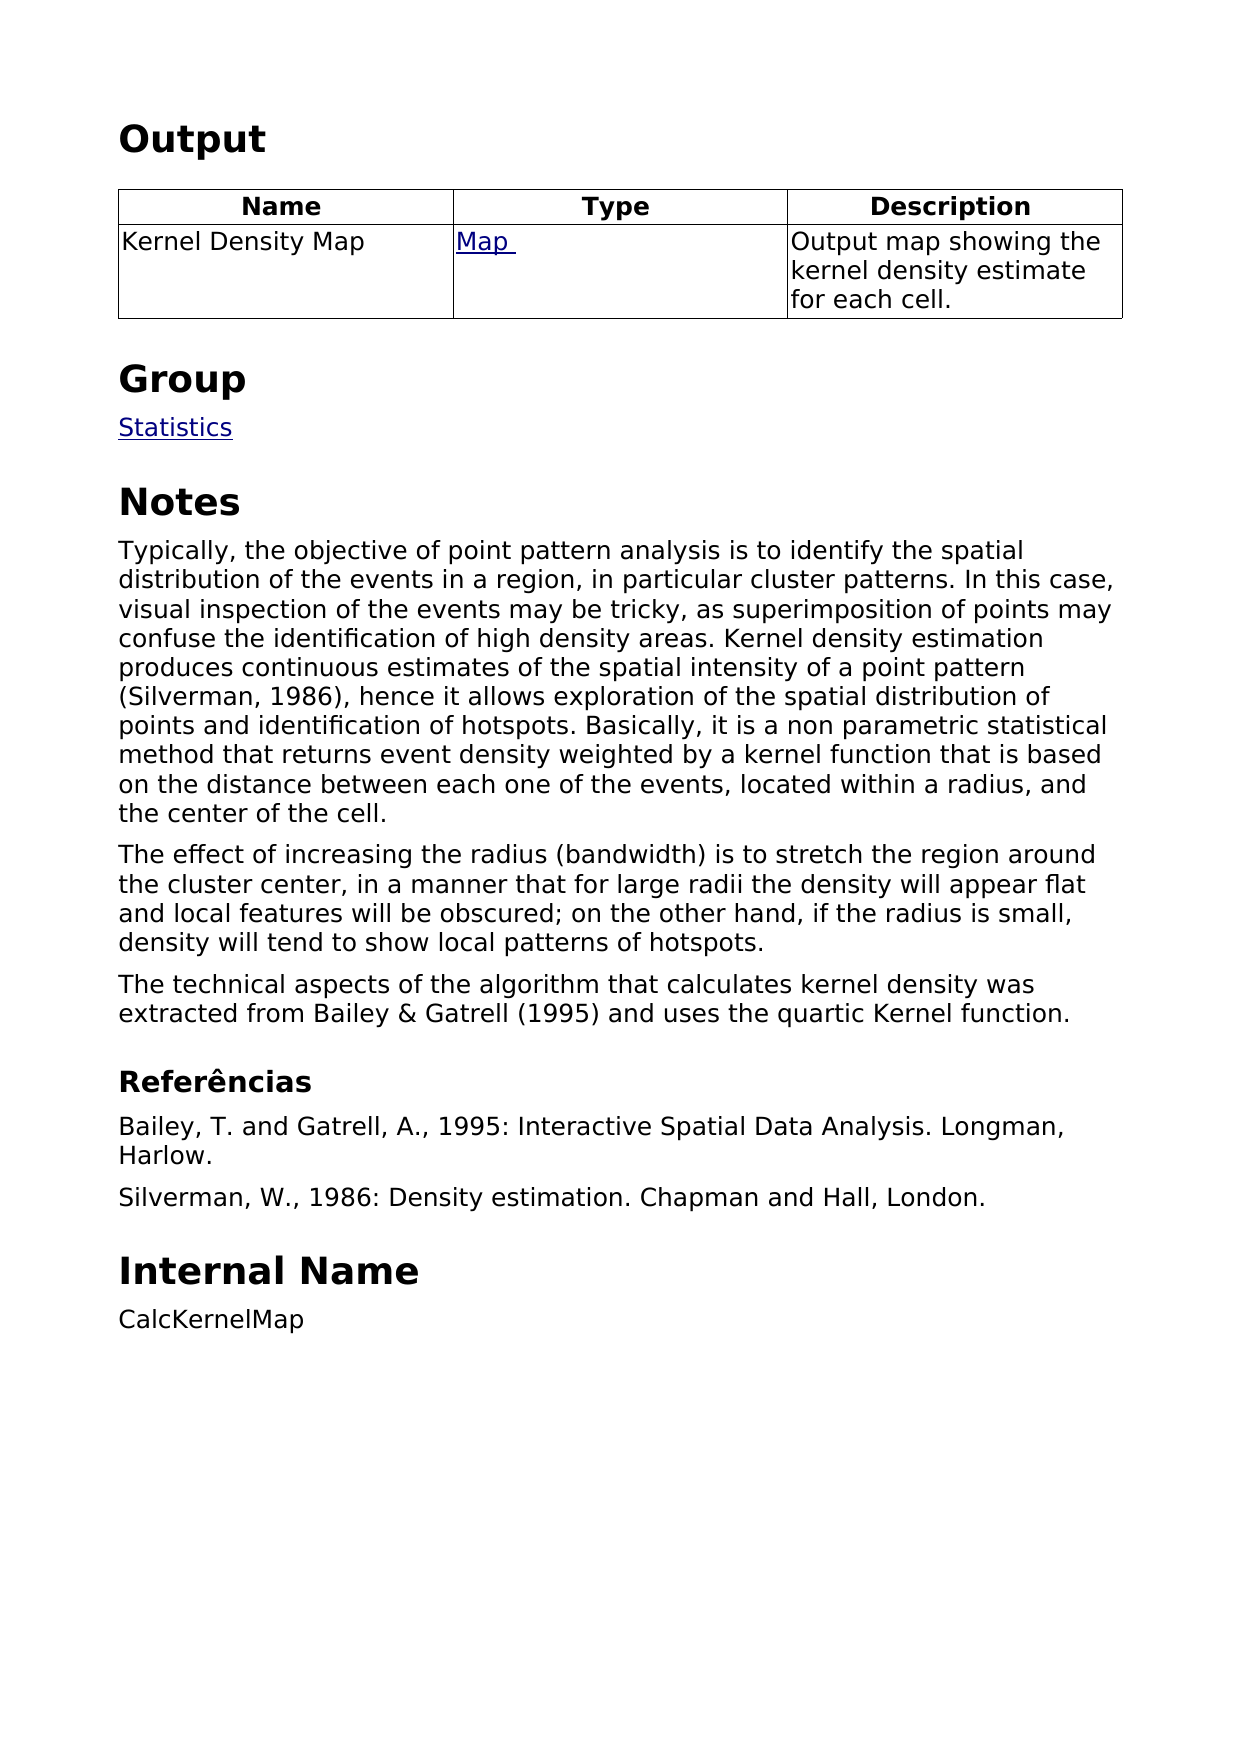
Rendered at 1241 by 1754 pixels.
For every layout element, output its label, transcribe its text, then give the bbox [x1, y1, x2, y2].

table_header Description [788, 190, 1122, 224]
text Bailey, T. and Gatrell, A., 1995: Interactive Spatial Data Analysis. Longman, Harlow. [118, 1112, 1122, 1170]
subtitle Notes [118, 480, 1122, 524]
text The technical aspects of the algorithm that calculates kernel density was extracted from Bailey & Gatrell (1995) and uses the quartic Kernel function. [118, 970, 1122, 1028]
table_header Name [119, 190, 453, 224]
table_cell Kernel Density Map [119, 225, 453, 318]
text Silverman, W., 1986: Density estimation. Chapman and Hall, London. [118, 1183, 1122, 1212]
subtitle Internal Name [118, 1249, 1122, 1293]
text The effect of increasing the radius (bandwidth) is to stretch the region around the cluster center, in a manner that for large radii the density will appear flat and local features will be obscured; on the other hand, if the radius is small, density will tend to show local patterns of hotspots. [118, 841, 1122, 957]
subtitle Output [118, 118, 1122, 162]
subtitle Referências [118, 1066, 1122, 1099]
table_cell Output map showing the kernel density estimate for each cell. [788, 225, 1122, 318]
table_header Type [454, 190, 787, 224]
subtitle Group [118, 357, 1122, 401]
text Statistics [118, 414, 1122, 443]
text Typically, the objective of point pattern analysis is to identify the spatial distribution of the events in a region, in particular cluster patterns. In this case, visual inspection of the events may be tricky, as superimposition of points may confuse the identification of high density areas. Kernel density estimation produces continuous estimates of the spatial intensity of a point pattern (Silverman, 1986), hence it allows exploration of the spatial distribution of points and identification of hotspots. Basically, it is a non parametric statistical method that returns event density weighted by a kernel function that is based on the distance between each one of the events, located within a radius, and the center of the cell. [118, 536, 1122, 828]
text CalcKernelMap [118, 1306, 1122, 1335]
table_cell Map [454, 225, 787, 318]
